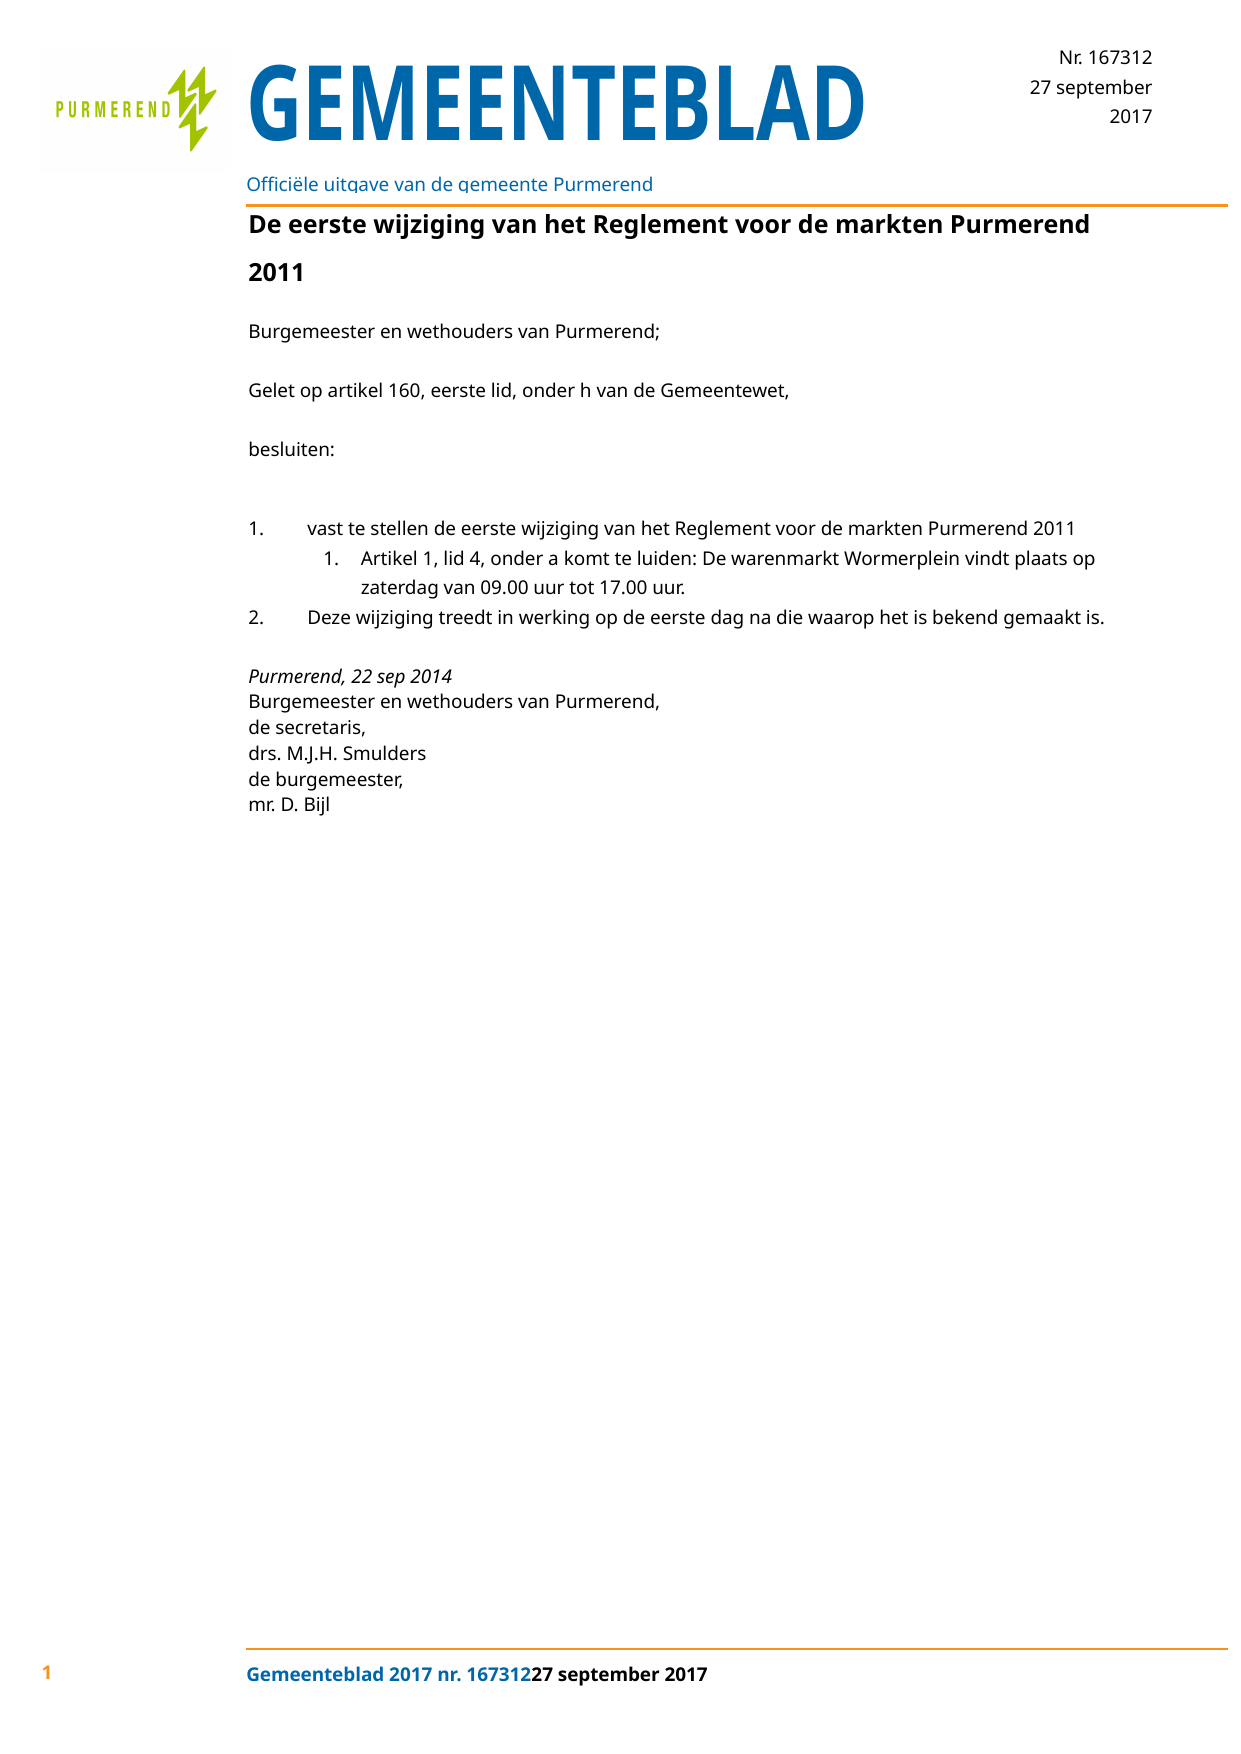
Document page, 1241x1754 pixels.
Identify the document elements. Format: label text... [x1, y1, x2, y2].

text besluiten: [248, 436, 1152, 462]
list Artikel 1, lid 4, onder a komt te luiden: De warenmarkt Wormerplein vindt plaats op zaterdag van 09.00 uur tot 17.00 uur. [323, 545, 1152, 600]
text mr. D. Bijl [248, 792, 1152, 817]
text Burgemeester en wethouders van Purmerend; [248, 318, 1152, 344]
text Purmerend, 22 sep 2014 [248, 663, 1152, 689]
text Gelet op artikel 160, eerste lid, onder h van de Gemeentewet, [248, 377, 1152, 403]
text De eerste wijziging van het Reglement voor de markten Purmerend 2011 [248, 207, 1152, 288]
text drs. M.J.H. Smulders [248, 740, 1152, 766]
text de burgemeester, [248, 766, 1152, 792]
list Deze wijziging treedt in werking op de eerste dag na die waarop het is bekend gemaakt is. [248, 604, 1152, 629]
picture [41, 47, 231, 172]
text de secretaris, [248, 714, 1152, 740]
text Burgemeester en wethouders van Purmerend, [248, 689, 1152, 714]
list vast te stellen de eerste wijziging van het Reglement voor de markten Purmerend 2011 [248, 515, 1152, 541]
